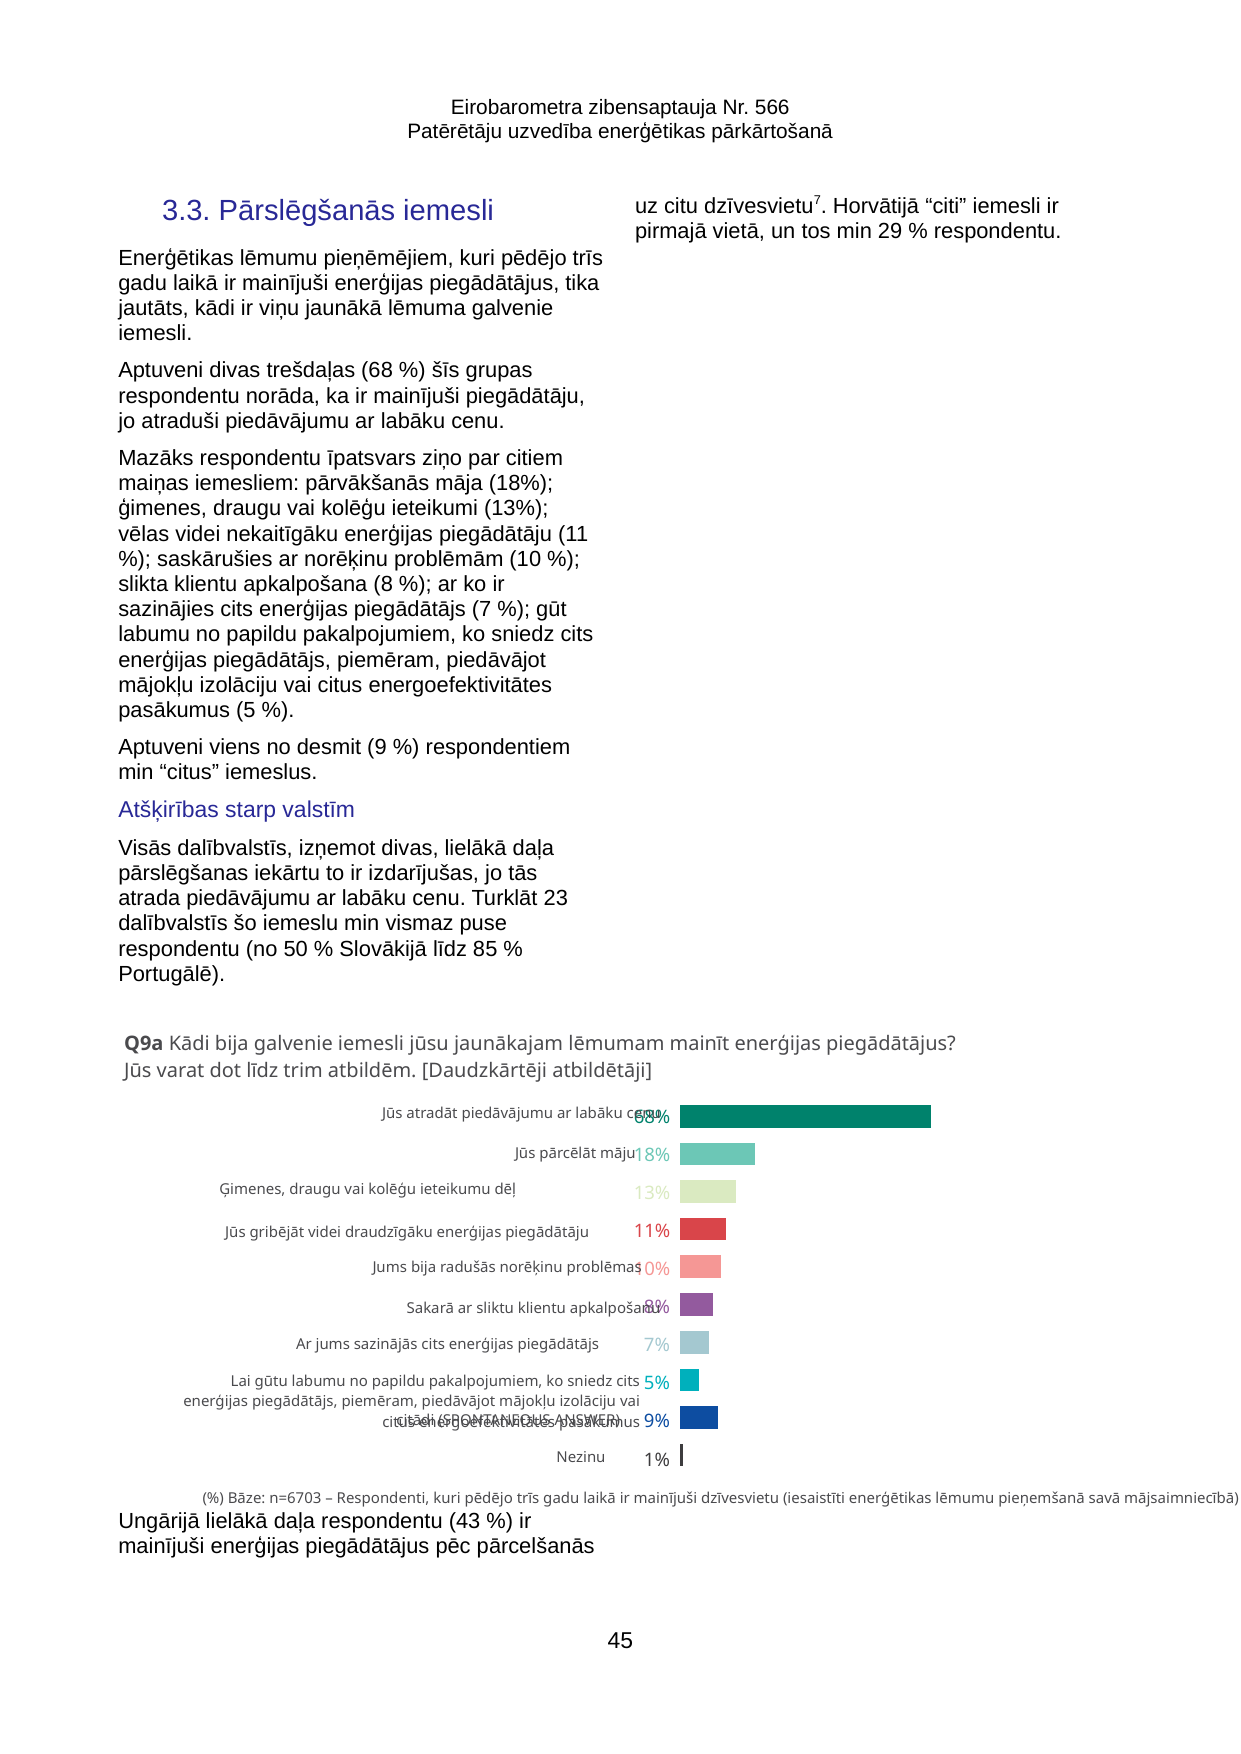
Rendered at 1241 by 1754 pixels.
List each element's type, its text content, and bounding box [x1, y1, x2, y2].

text Visās dalībvalstīs, izņemot divas, lielākā daļa pārslēgšanas iekārtu to ir izdarījušas, jo tās atrada piedāvājumu ar labāku cenu. Turklāt 23 dalībvalstīs šo iemeslu min vismaz puse respondentu (no 50 % Slovākijā līdz 85 % Portugālē). [118, 834, 605, 986]
text Ungārijā lielākā daļa respondentu (43 %) ir mainījuši enerģijas piegādātājus pēc pārcelšanās uz citu dzīvesvietu. Horvātijā “citi” iemesli ir pirmajā vietā, un tos min 29 % respondentu. [118, 998, 605, 1558]
text Atšķirības starp valstīm [118, 796, 605, 823]
text Ungārijā lielākā daļa respondentu (43 %) ir mainījuši enerģijas piegādātājus pēc pārcelšanās uz citu dzīvesvietu. Horvātijā “citi” iemesli ir pirmajā vietā, un tos min 29 % respondentu. [635, 193, 1122, 243]
text Aptuveni viens no desmit (9 %) respondentiem min “citus” iemeslus. [118, 734, 605, 784]
subtitle 3.3. Pārslēgšanās iemesli [118, 193, 605, 226]
text Enerģētikas lēmumu pieņēmējiem, kuri pēdējo trīs gadu laikā ir mainījuši enerģijas piegādātājus, tika jautāts, kādi ir viņu jaunākā lēmuma galvenie iemesli. [118, 245, 605, 346]
text Aptuveni divas trešdaļas (68 %) šīs grupas respondentu norāda, ka ir mainījuši piegādātāju, jo atraduši piedāvājumu ar labāku cenu. [118, 357, 605, 433]
text Mazāks respondentu īpatsvars ziņo par citiem maiņas iemesliem: pārvākšanās māja (18%); ģimenes, draugu vai kolēģu ieteikumi (13%); vēlas videi nekaitīgāku enerģijas piegādātāju (11 %); saskārušies ar norēķinu problēmām (10 %); slikta klientu apkalpošana (8 %); ar ko ir sazinājies cits enerģijas piegādātājs (7 %); gūt labumu no papildu pakalpojumiem, ko sniedz cits enerģijas piegādātājs, piemēram, piedāvājot mājokļu izolāciju vai citus energoefektivitātes pasākumus (5 %). [118, 445, 605, 722]
